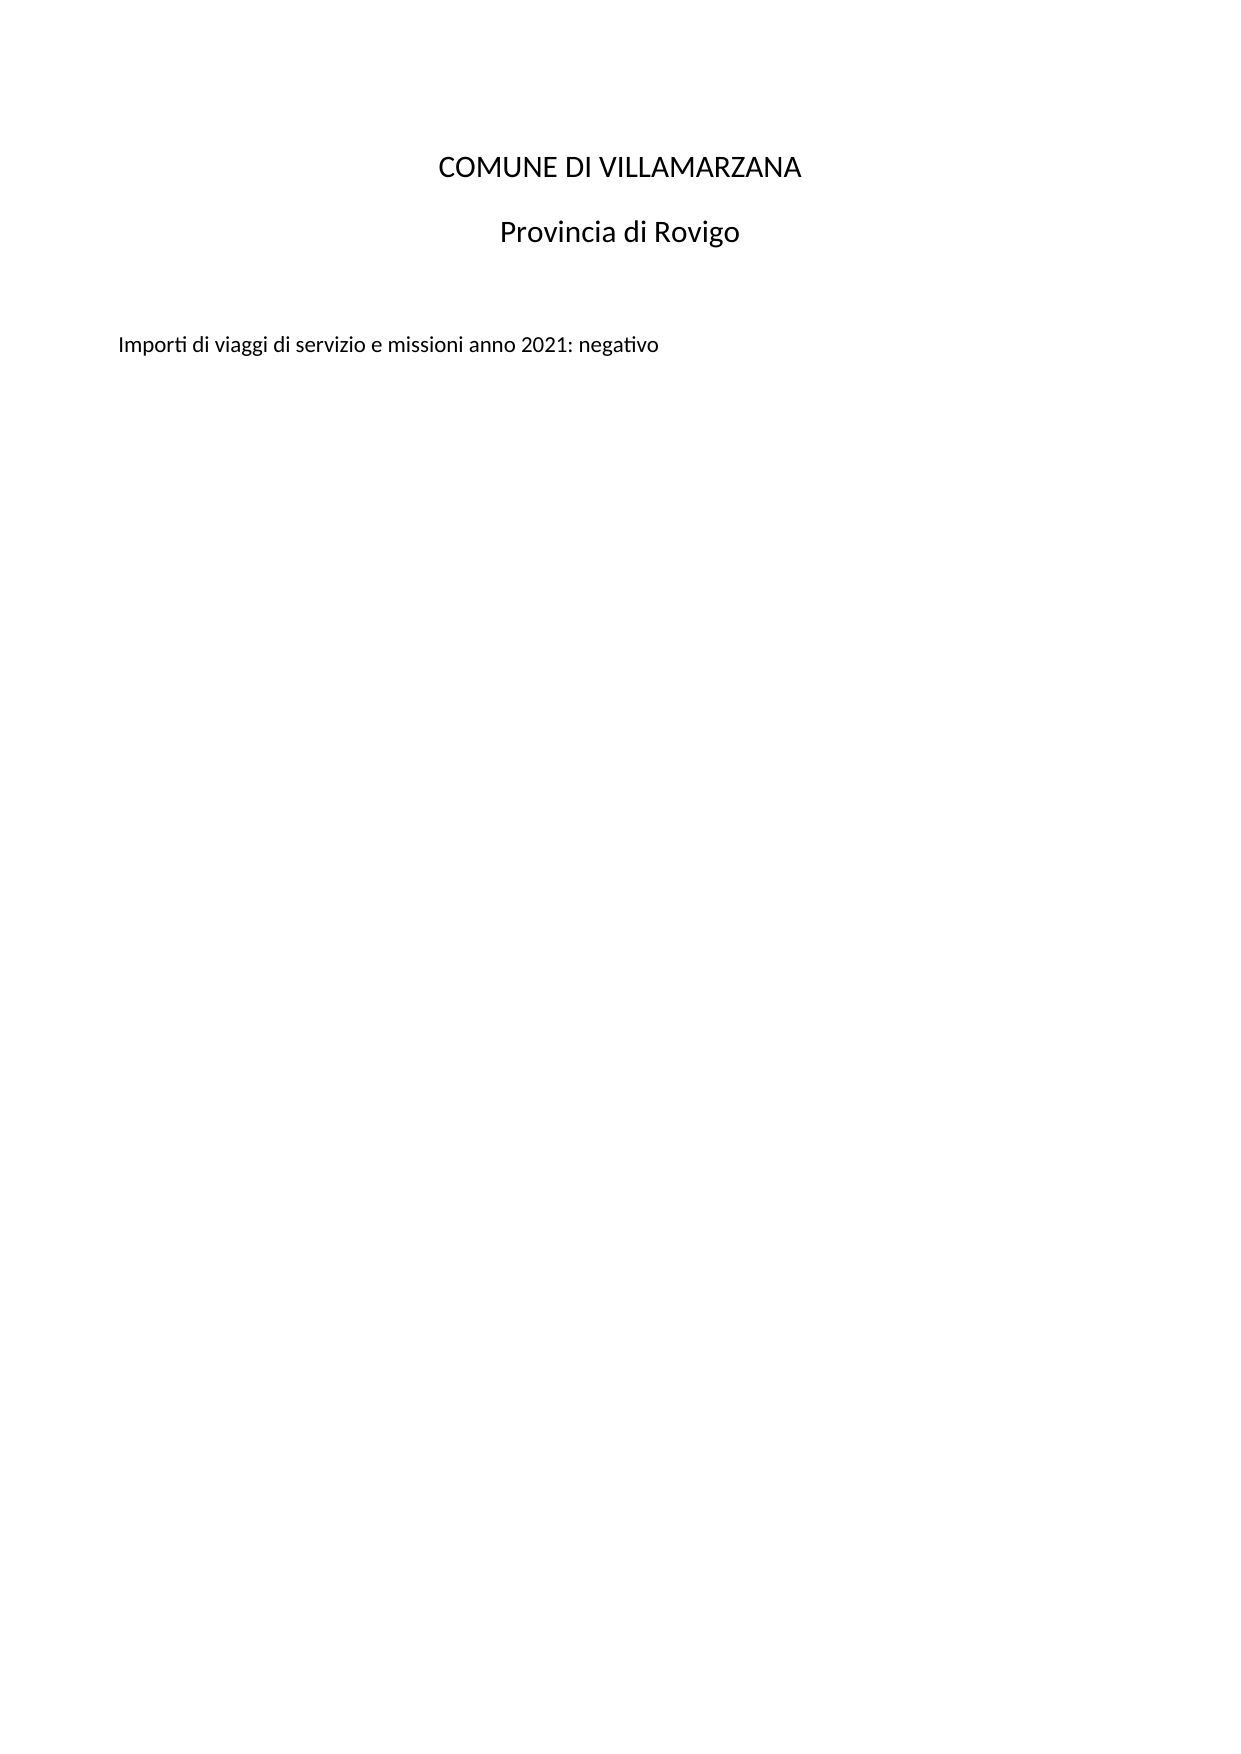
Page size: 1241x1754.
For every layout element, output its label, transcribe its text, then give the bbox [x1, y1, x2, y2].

text Provincia di Rovigo [118, 212, 1122, 250]
text Importi di viaggi di servizio e missioni anno 2021: negativo [118, 330, 1122, 358]
text COMUNE DI VILLAMARZANA [118, 148, 1122, 186]
